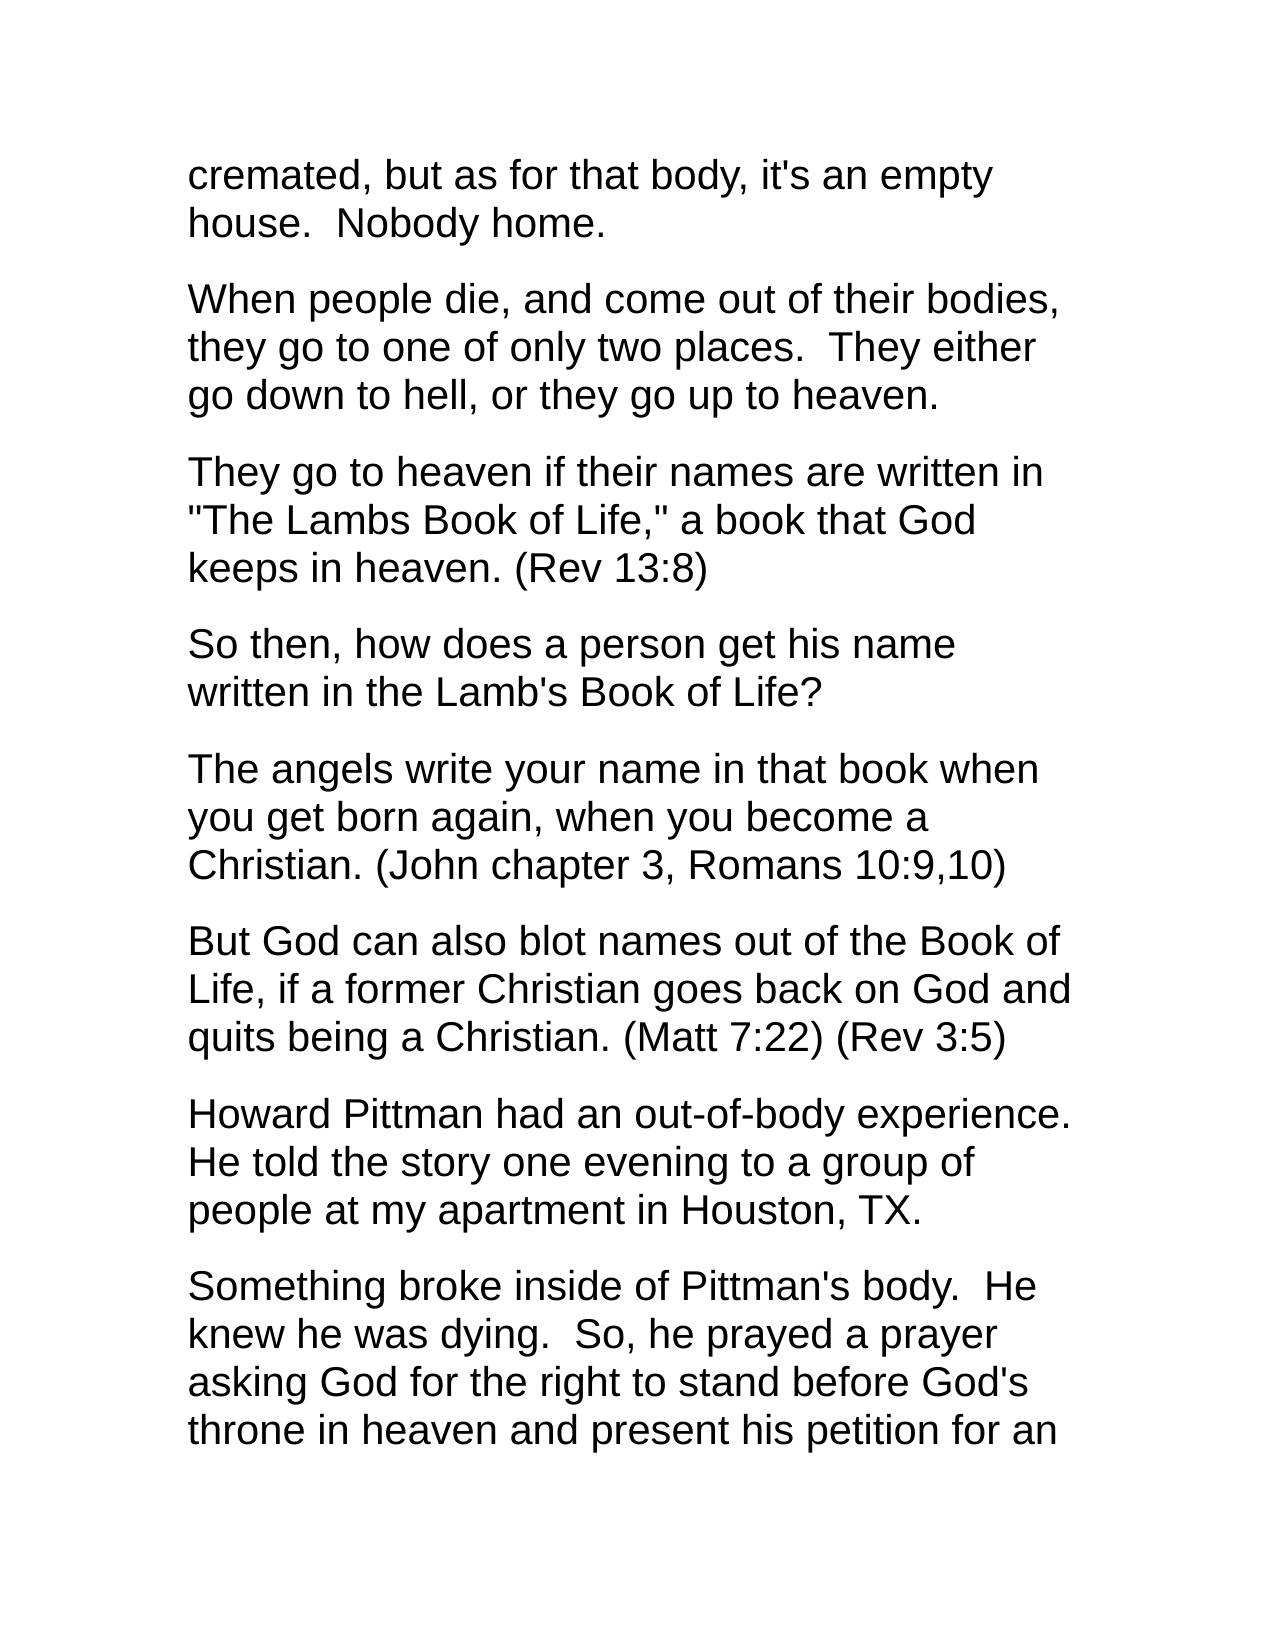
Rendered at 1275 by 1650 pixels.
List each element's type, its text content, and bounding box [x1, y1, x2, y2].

text When people die, and come out of their bodies, they go to one of only two places. They either go down to hell, or they go up to heaven. [187, 274, 1087, 418]
text Howard Pittman had an out-of-body experience. He told the story one evening to a group of people at my apartment in Houston, TX. [187, 1089, 1087, 1233]
text The angels write your name in that book when you get born again, when you become a Christian. (John chapter 3, Romans 10:9,10) [187, 744, 1087, 888]
text But God can also blot names out of the Book of Life, if a former Christian goes back on God and quits being a Christian. (Matt 7:22) (Rev 3:5) [187, 917, 1087, 1060]
text Something broke inside of Pittman's body. He knew he was dying. So, he prayed a prayer asking God for the right to stand before God's throne in heaven and present his petition for an [187, 1262, 1087, 1453]
text So then, how does a person get his name written in the Lamb's Book of Life? [187, 619, 1087, 715]
text cremated, but as for that body, it's an empty house. Nobody home. [187, 150, 1087, 246]
text They go to heaven if their names are written in "The Lambs Book of Life," a book that God keeps in heaven. (Rev 13:8) [187, 447, 1087, 591]
